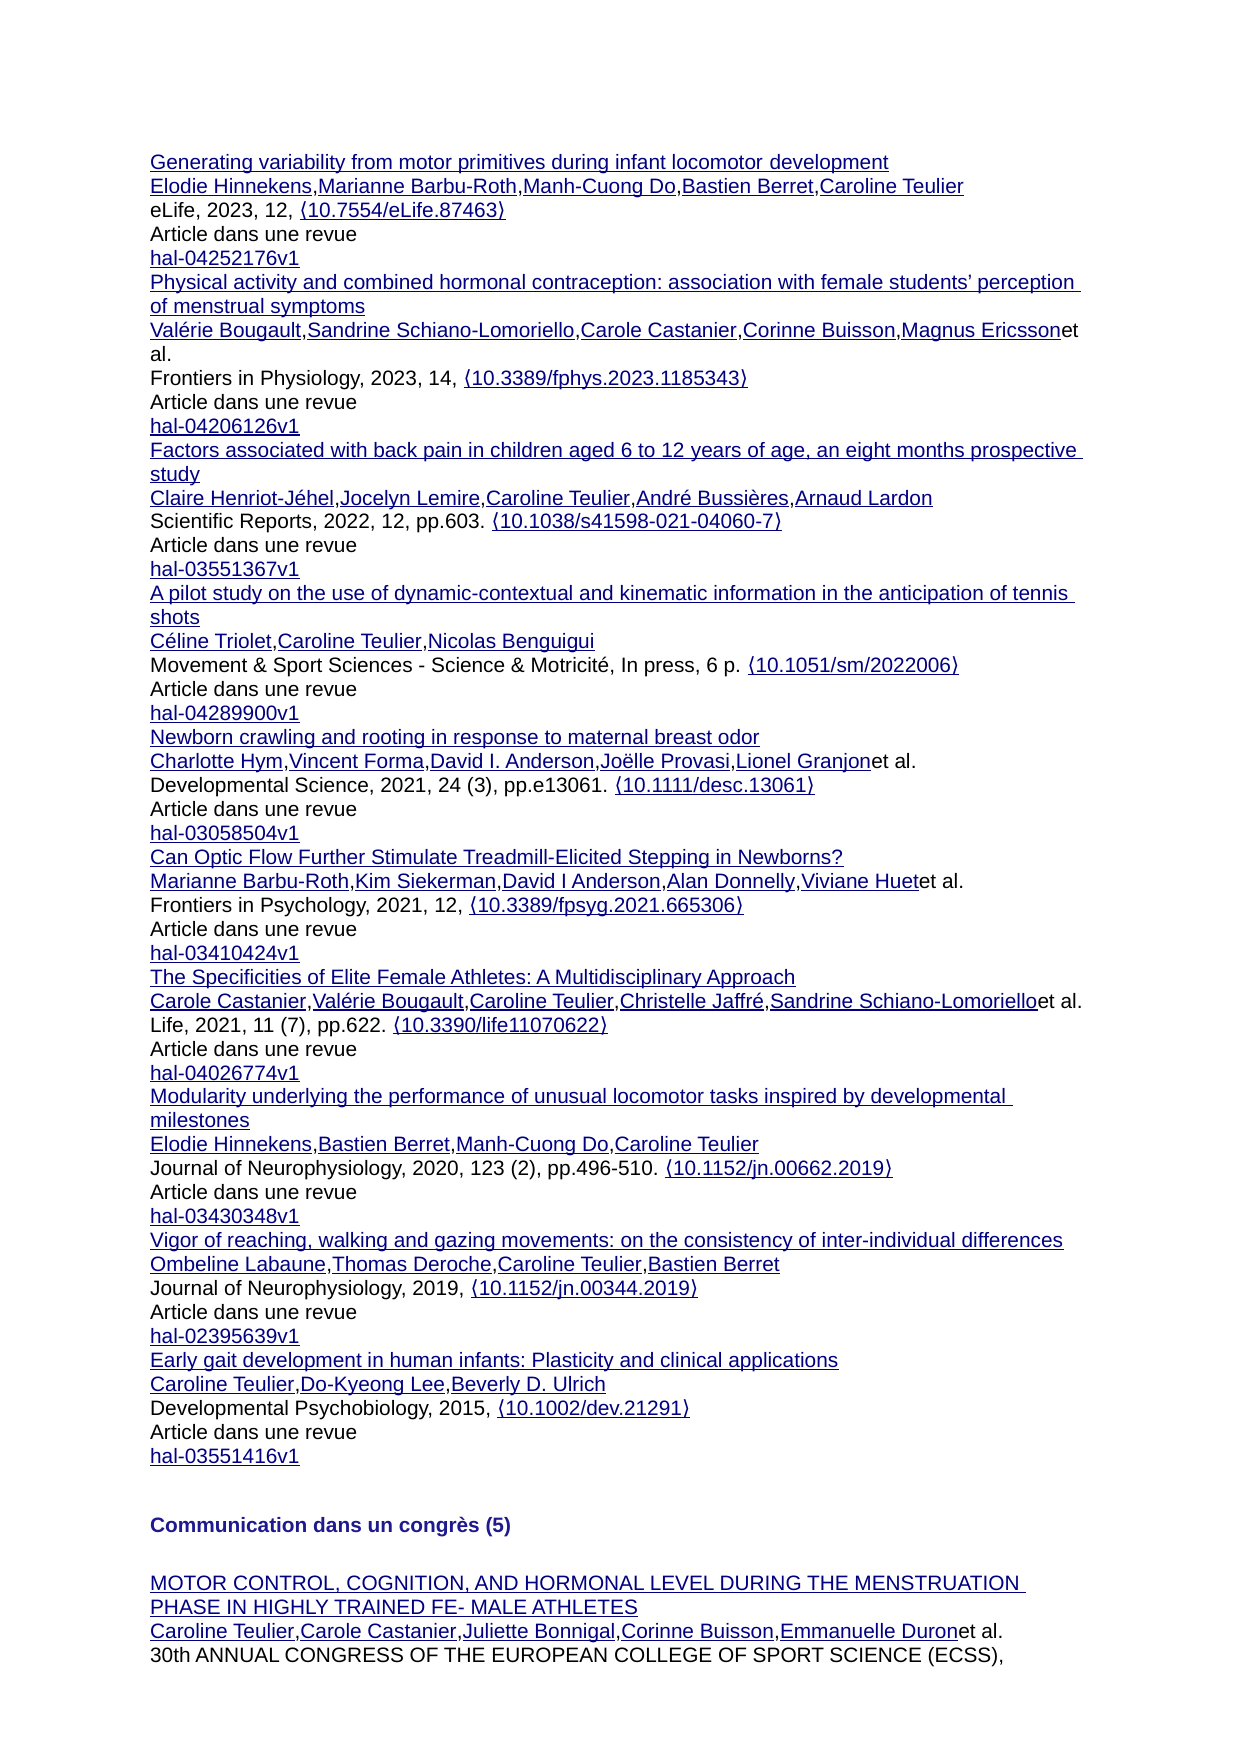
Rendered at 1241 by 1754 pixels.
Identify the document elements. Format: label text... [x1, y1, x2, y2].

table_cell The Specificities of Elite Female Athletes: A Multidisciplinary Approach Carole Castanier,Valérie Bougault,Caroline Teulier,Christelle Jaffré,Sandrine Schiano-Lomorielloet al. Life, 2021, 11 (7), pp.622. ⟨10.3390/life11070622⟩ Article dans une revue hal-04026774v1 [150, 965, 1090, 1084]
table_cell Can Optic Flow Further Stimulate Treadmill-Elicited Stepping in Newborns? Marianne Barbu-Roth,Kim Siekerman,David I Anderson,Alan Donnelly,Viviane Huetet al. Frontiers in Psychology, 2021, 12, ⟨10.3389/fpsyg.2021.665306⟩ Article dans une revue hal-03410424v1 [150, 845, 1090, 964]
table_cell A pilot study on the use of dynamic-contextual and kinematic information in the anticipation of tennis shots Céline Triolet,Caroline Teulier,Nicolas Benguigui Movement & Sport Sciences - Science & Motricité, In press, 6 p. ⟨10.1051/sm/2022006⟩ Article dans une revue hal-04289900v1 [150, 581, 1090, 725]
table_cell Vigor of reaching, walking and gazing movements: on the consistency of inter-individual differences Ombeline Labaune,Thomas Deroche,Caroline Teulier,Bastien Berret Journal of Neurophysiology, 2019, ⟨10.1152/jn.00344.2019⟩ Article dans une revue hal-02395639v1 [150, 1228, 1090, 1348]
table_cell Modularity underlying the performance of unusual locomotor tasks inspired by developmental milestones Elodie Hinnekens,Bastien Berret,Manh-Cuong Do,Caroline Teulier Journal of Neurophysiology, 2020, 123 (2), pp.496-510. ⟨10.1152/jn.00662.2019⟩ Article dans une revue hal-03430348v1 [150, 1084, 1090, 1228]
table_cell Early gait development in human infants: Plasticity and clinical applications Caroline Teulier,Do-Kyeong Lee,Beverly D. Ulrich Developmental Psychobiology, 2015, ⟨10.1002/dev.21291⟩ Article dans une revue hal-03551416v1 [150, 1348, 1090, 1468]
table_cell Factors associated with back pain in children aged 6 to 12 years of age, an eight months prospective study Claire Henriot-Jéhel,Jocelyn Lemire,Caroline Teulier,André Bussières,Arnaud Lardon Scientific Reports, 2022, 12, pp.603. ⟨10.1038/s41598-021-04060-7⟩ Article dans une revue hal-03551367v1 [150, 438, 1090, 581]
table_header MOTOR CONTROL, COGNITION, AND HORMONAL LEVEL DURING THE MENSTRUATION PHASE IN HIGHLY TRAINED FE- MALE ATHLETES Caroline Teulier,Carole Castanier,Juliette Bonnigal,Corinne Buisson,Emmanuelle Duronet al. 30th ANNUAL CONGRESS OF THE EUROPEAN COLLEGE OF SPORT SCIENCE (ECSS), [150, 1571, 1090, 1667]
subtitle Communication dans un congrès (5) [150, 1512, 1090, 1536]
table_cell Generating variability from motor primitives during infant locomotor development Elodie Hinnekens,Marianne Barbu-Roth,Manh-Cuong Do,Bastien Berret,Caroline Teulier eLife, 2023, 12, ⟨10.7554/eLife.87463⟩ Article dans une revue hal-04252176v1 [150, 150, 1090, 270]
table_cell Physical activity and combined hormonal contraception: association with female students’ perception of menstrual symptoms Valérie Bougault,Sandrine Schiano-Lomoriello,Carole Castanier,Corinne Buisson,Magnus Ericssonet al. Frontiers in Physiology, 2023, 14, ⟨10.3389/fphys.2023.1185343⟩ Article dans une revue hal-04206126v1 [150, 270, 1090, 437]
table_cell Newborn crawling and rooting in response to maternal breast odor Charlotte Hym,Vincent Forma,David I. Anderson,Joëlle Provasi,Lionel Granjonet al. Developmental Science, 2021, 24 (3), pp.e13061. ⟨10.1111/desc.13061⟩ Article dans une revue hal-03058504v1 [150, 725, 1090, 845]
